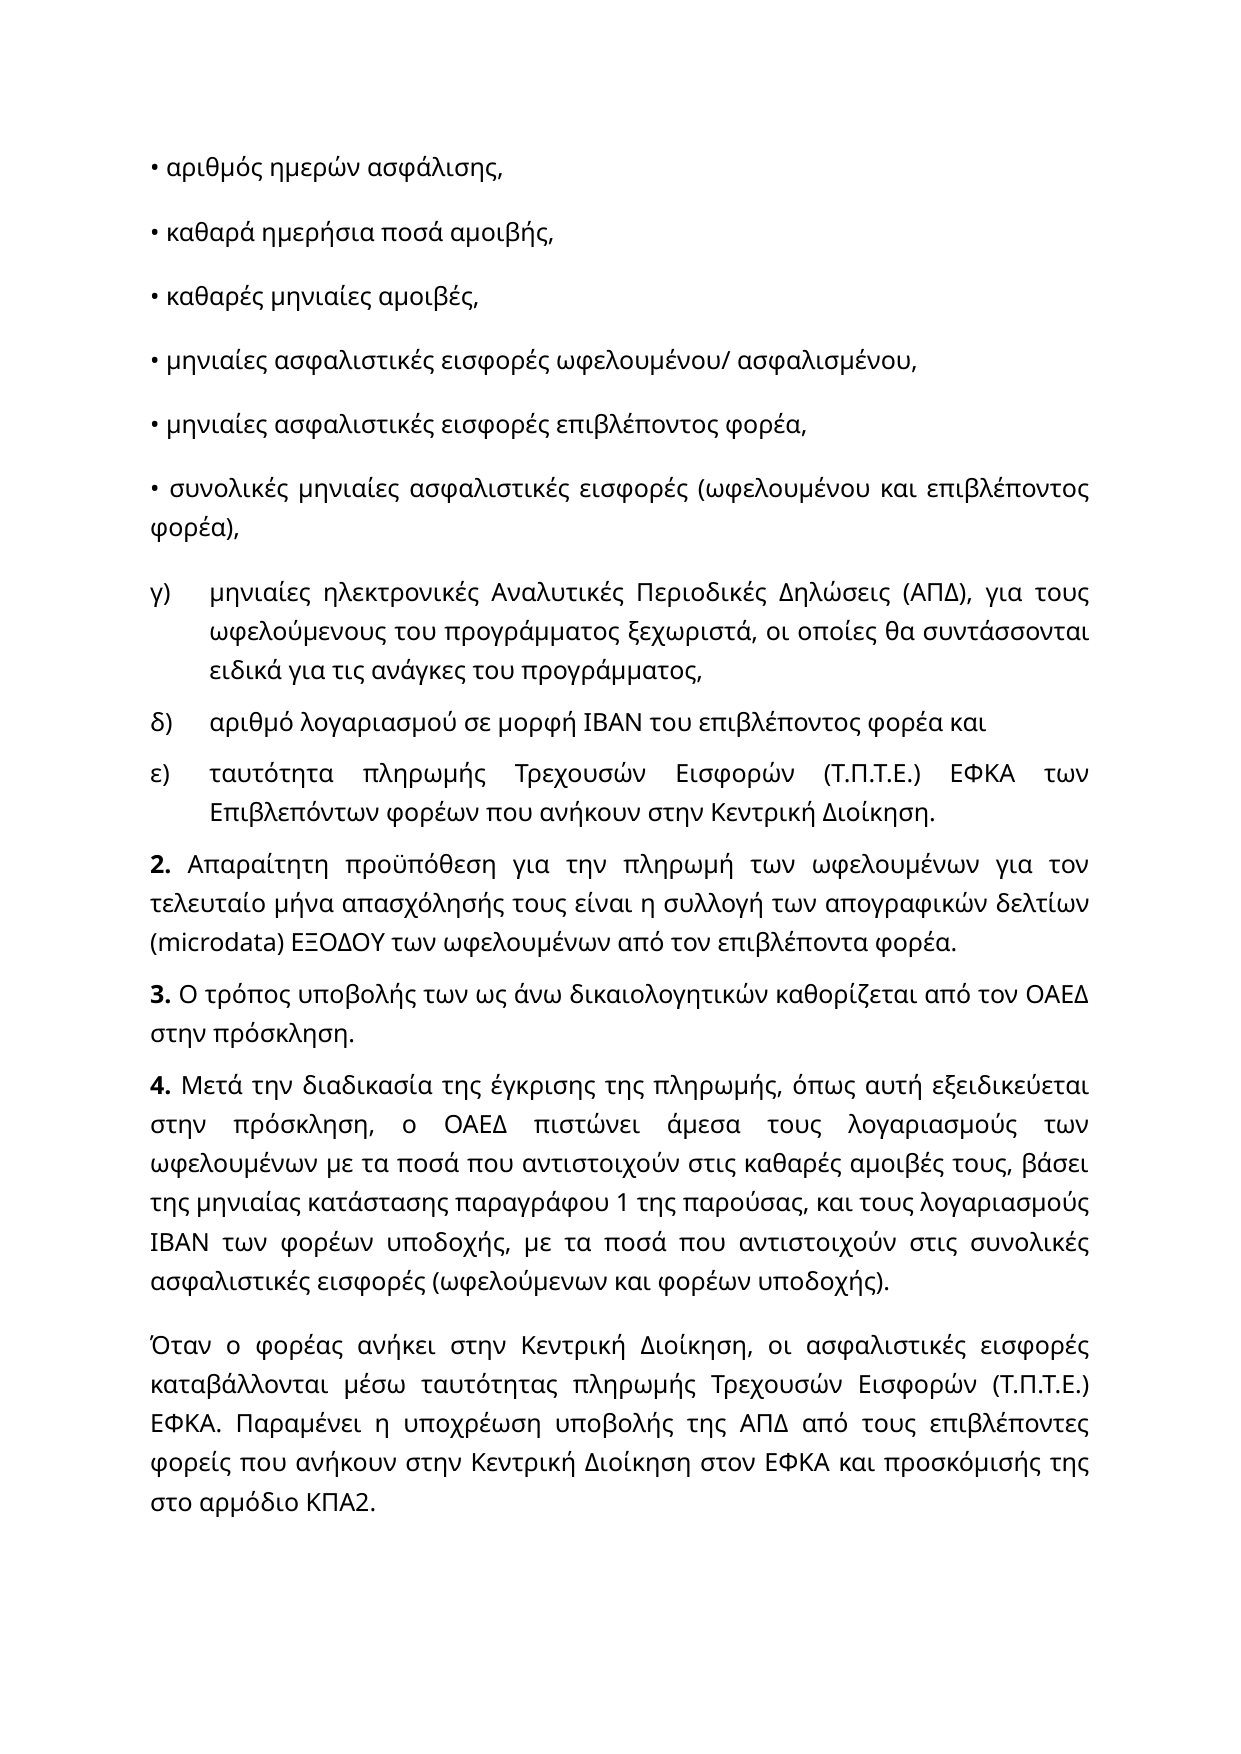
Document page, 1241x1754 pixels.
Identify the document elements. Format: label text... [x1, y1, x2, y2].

list δ) αριθμό λογαριασμού σε μορφή IBAN του επιβλέποντος φορέα και [150, 704, 1090, 738]
text 2. Απαραίτητη προϋπόθεση για την πληρωμή των ωφελουμένων για τον τελευταίο μήνα απασχόλησής τους είναι η συλλογή των απογραφικών δελτίων (microdata) ΕΞΟΔΟΥ των ωφελουμένων από τον επιβλέποντα φορέα. [150, 847, 1090, 959]
text • αριθμός ημερών ασφάλισης, [150, 150, 1090, 184]
text • μηνιαίες ασφαλιστικές εισφορές επιβλέποντος φορέα, [150, 407, 1090, 441]
text Όταν ο φορέας ανήκει στην Κεντρική Διοίκηση, οι ασφαλιστικές εισφορές καταβάλλονται μέσω ταυτότητας πληρωμής Τρεχουσών Εισφορών (Τ.Π.Τ.Ε.) ΕΦΚΑ. Παραμένει η υποχρέωση υποβολής της ΑΠΔ από τους επιβλέποντες φορείς που ανήκουν στην Κεντρική Διοίκηση στον ΕΦΚΑ και προσκόμισής της στο αρμόδιο ΚΠΑ2. [150, 1327, 1090, 1518]
text • καθαρά ημερήσια ποσά αμοιβής, [150, 214, 1090, 248]
text • μηνιαίες ασφαλιστικές εισφορές ωφελουμένου/ ασφαλισμένου, [150, 342, 1090, 377]
text 3. Ο τρόπος υποβολής των ως άνω δικαιολογητικών καθορίζεται από τον ΟΑΕΔ στην πρόσκληση. [150, 977, 1090, 1050]
text • συνολικές μηνιαίες ασφαλιστικές εισφορές (ωφελουμένου και επιβλέποντος φορέα), [150, 471, 1090, 544]
list ε) ταυτότητα πληρωμής Τρεχουσών Εισφορών (Τ.Π.Τ.Ε.) ΕΦΚΑ των Επιβλεπόντων φορέων που ανήκουν στην Κεντρική Διοίκηση. [150, 756, 1090, 829]
text • καθαρές μηνιαίες αμοιβές, [150, 278, 1090, 312]
text 4. Μετά την διαδικασία της έγκρισης της πληρωμής, όπως αυτή εξειδικεύεται στην πρόσκληση, ο ΟΑΕΔ πιστώνει άμεσα τους λογαριασμούς των ωφελουμένων με τα ποσά που αντιστοιχούν στις καθαρές αμοιβές τους, βάσει της μηνιαίας κατάστασης παραγράφου 1 της παρούσας, και τους λογαριασμούς ΙΒΑΝ των φορέων υποδοχής, με τα ποσά που αντιστοιχούν στις συνολικές ασφαλιστικές εισφορές (ωφελούμενων και φορέων υποδοχής). [150, 1067, 1090, 1297]
list γ) μηνιαίες ηλεκτρονικές Αναλυτικές Περιοδικές Δηλώσεις (ΑΠΔ), για τους ωφελούμενους του προγράμματος ξεχωριστά, οι οποίες θα συντάσσονται ειδικά για τις ανάγκες του προγράμματος, [150, 574, 1090, 687]
